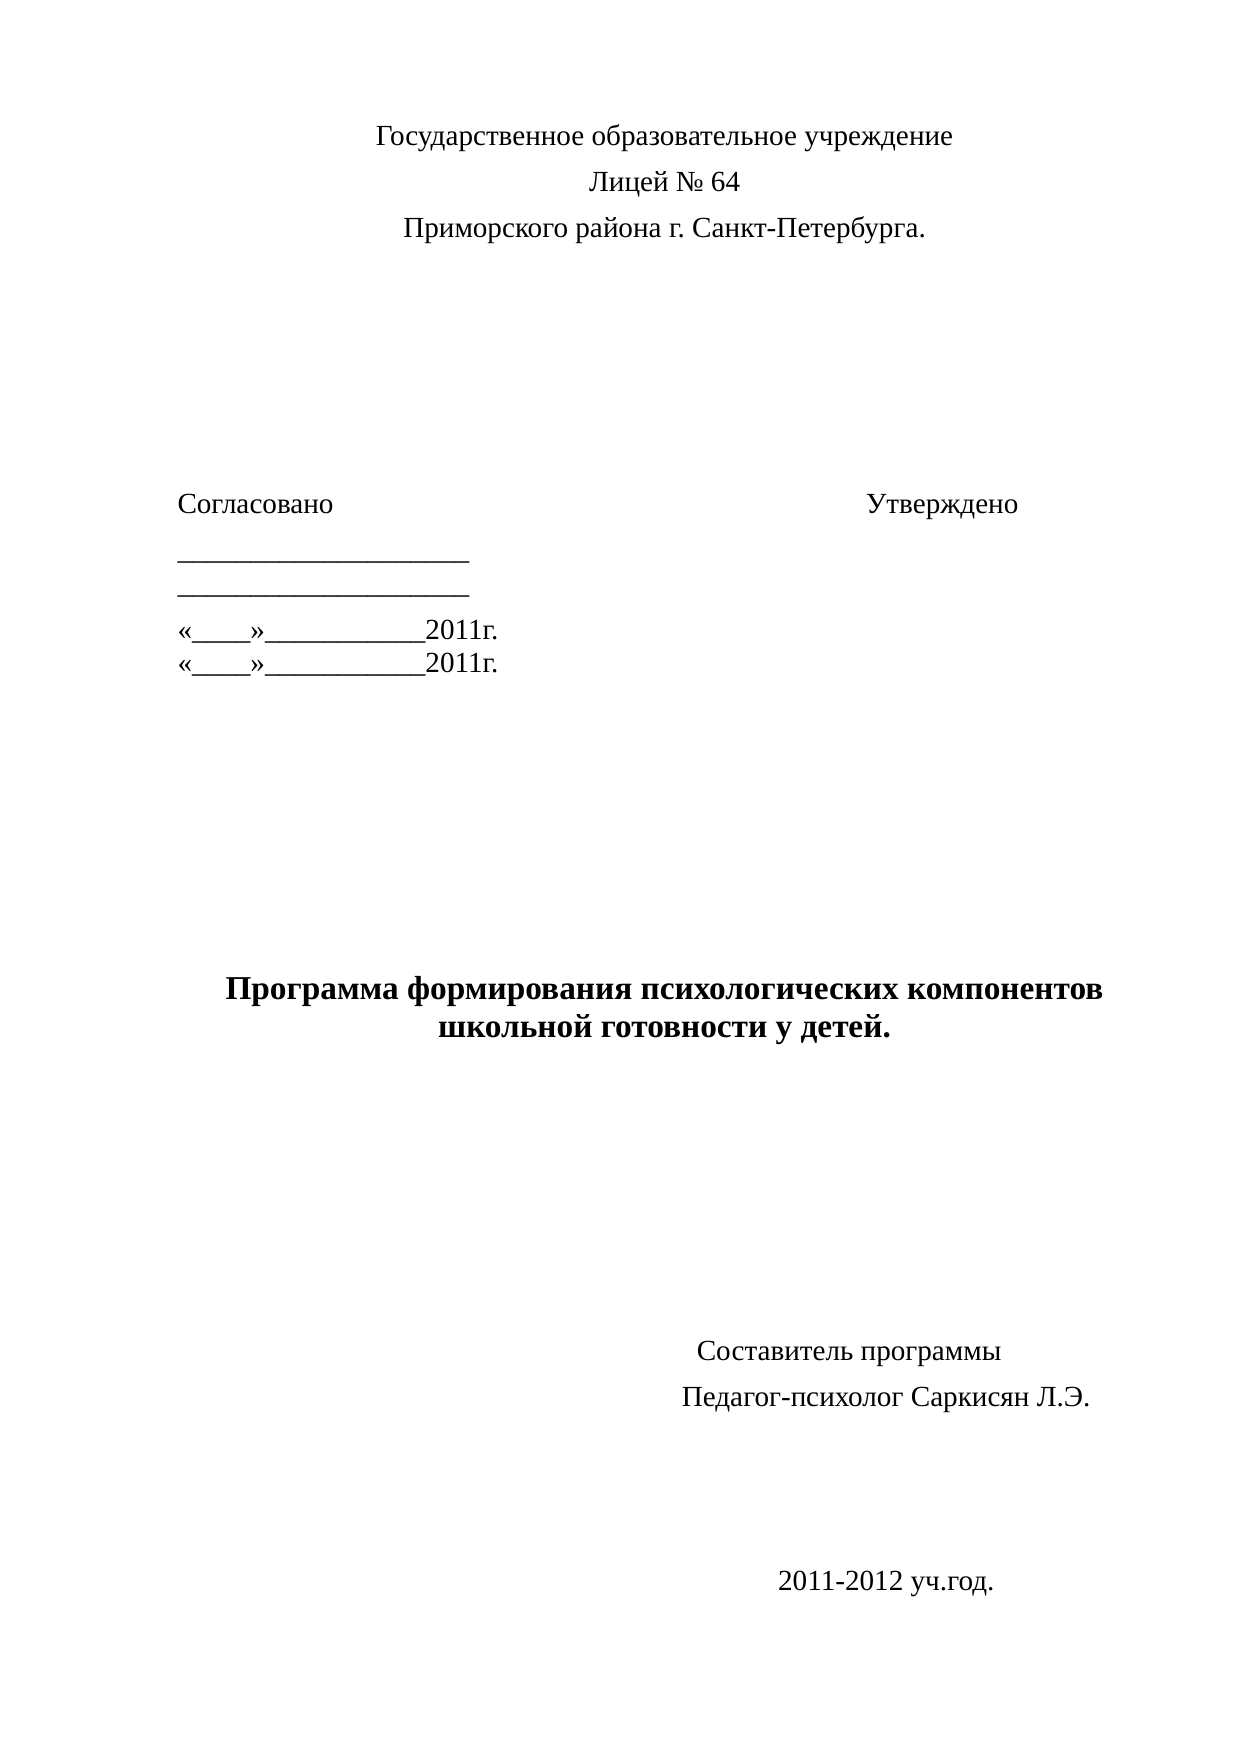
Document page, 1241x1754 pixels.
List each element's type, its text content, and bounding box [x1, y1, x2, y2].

text «____»___________2011г. «____»___________2011г. [177, 612, 1152, 679]
text Лицей № 64 [177, 164, 1152, 198]
text ____________________ ____________________ [177, 532, 1152, 599]
text Приморского района г. Санкт-Петербурга. [177, 210, 1152, 244]
text Программа формирования психологических компонентов школьной готовности у детей. [177, 968, 1152, 1044]
text Государственное образовательное учреждение [177, 118, 1152, 152]
text Составитель программы [546, 1333, 1152, 1367]
text 2011-2012 уч.год. [620, 1563, 1152, 1597]
text Педагог-психолог Саркисян Л.Э. [620, 1379, 1152, 1413]
text Согласовано Утверждено [177, 486, 1152, 520]
